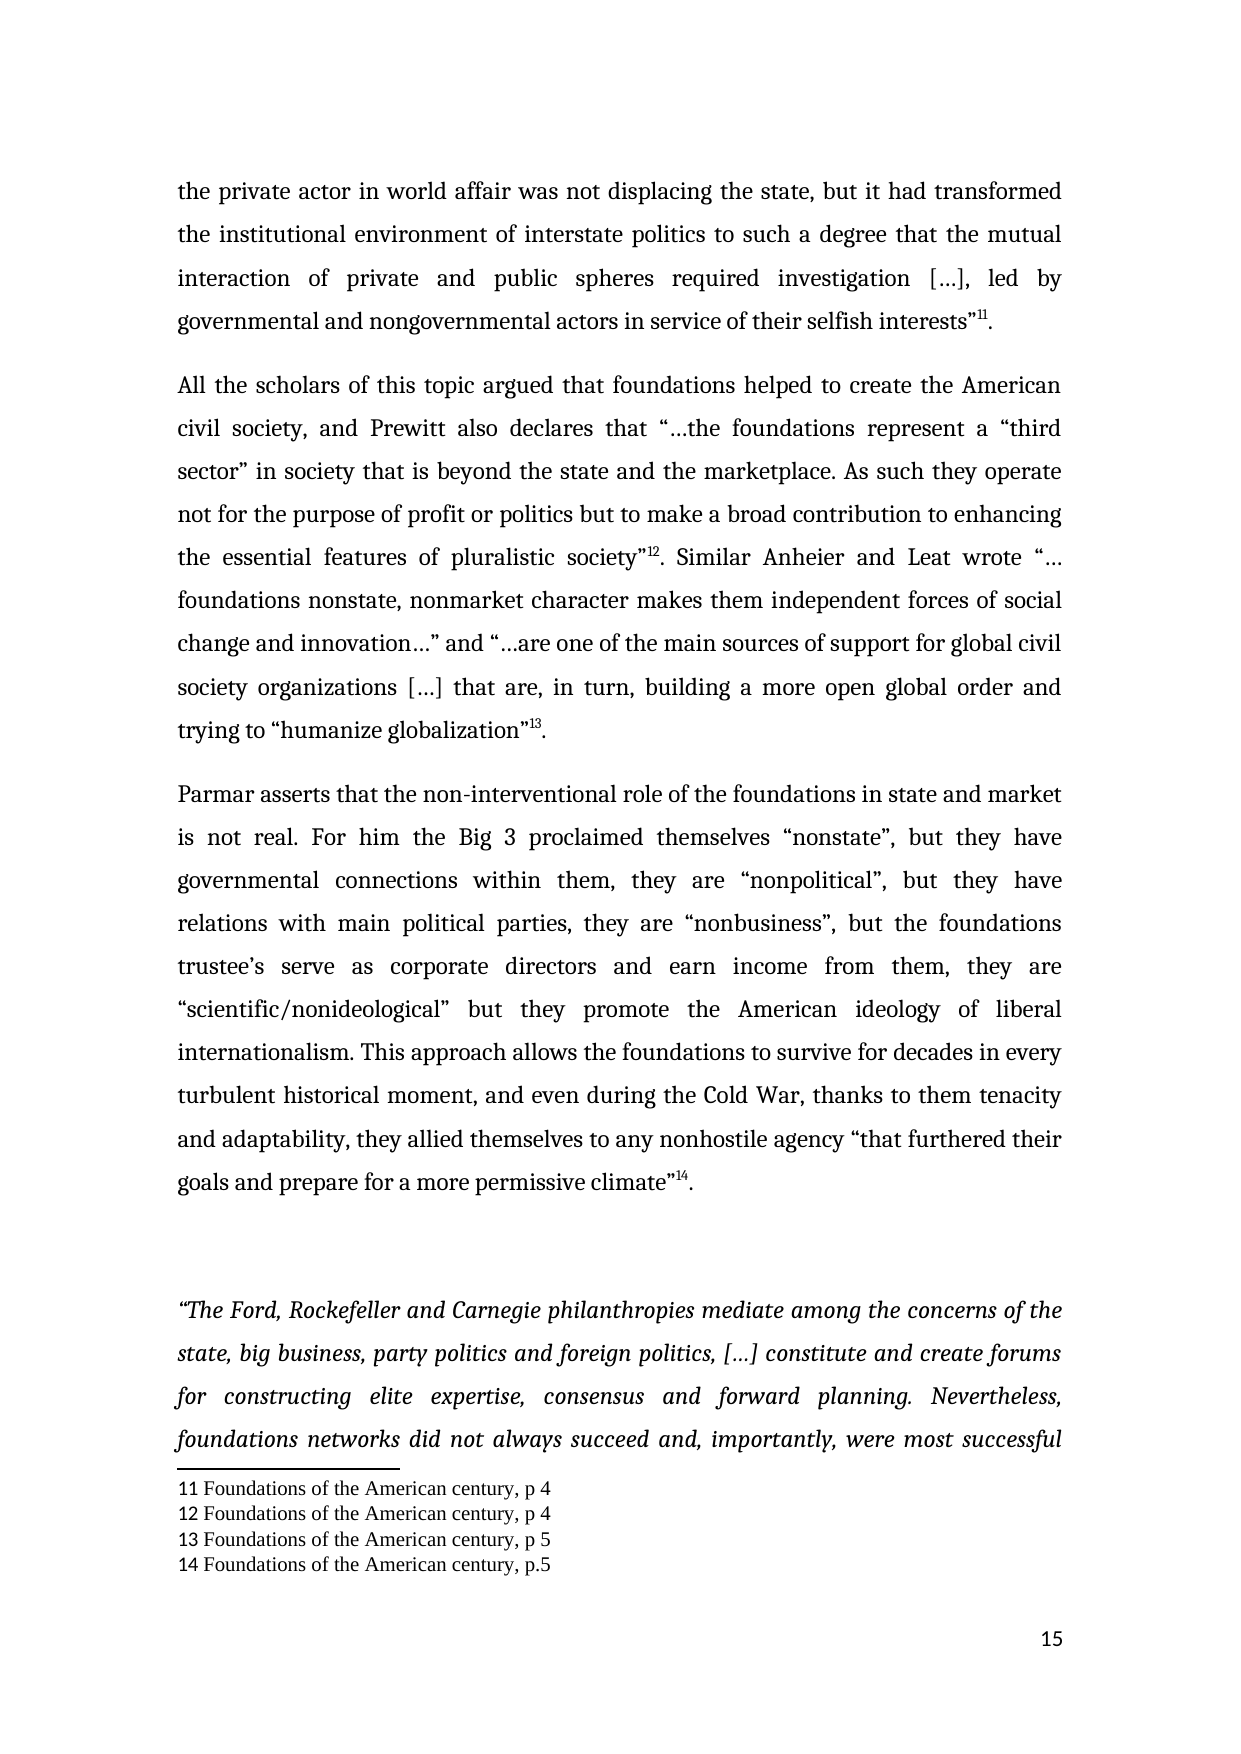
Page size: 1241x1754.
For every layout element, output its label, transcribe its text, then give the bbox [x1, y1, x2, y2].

text “The Ford, Rockefeller and Carnegie philanthropies mediate among the concerns of the state, big business, party politics and foreign politics, […] constitute and create forums for constructing elite expertise, consensus and forward planning. Nevertheless, foundations networks did not always succeed and, importantly, were most successful [177, 1296, 1063, 1454]
text Foundations of the American century, p 4 [177, 1501, 1063, 1526]
text Foundations of the American century, p 5 [177, 1526, 1063, 1551]
text the private actor in world affair was not displacing the state, but it had transformed the institutional environment of interstate politics to such a degree that the mutual interaction of private and public spheres required investigation […], led by governmental and nongovernmental actors in service of their selfish interests”. [177, 177, 1063, 335]
text All the scholars of this topic argued that foundations helped to create the American civil society, and Prewitt also declares that “…the foundations represent a “third sector” in society that is beyond the state and the marketplace. As such they operate not for the purpose of profit or politics but to make a broad contribution to enhancing the essential features of pluralistic society”. Similar Anheier and Leat wrote “…foundations nonstate, nonmarket character makes them independent forces of social change and innovation…” and “…are one of the main sources of support for global civil society organizations […] that are, in turn, building a more open global order and trying to “humanize globalization”. [177, 371, 1063, 744]
text Parmar asserts that the non-interventional role of the foundations in state and market is not real. For him the Big 3 proclaimed themselves “nonstate”, but they have governmental connections within them, they are “nonpolitical”, but they have relations with main political parties, they are “nonbusiness”, but the foundations trustee’s serve as corporate directors and earn income from them, they are “scientific/nonideological” but they promote the American ideology of liberal internationalism. This approach allows the foundations to survive for decades in every turbulent historical moment, and even during the Cold War, thanks to them tenacity and adaptability, they allied themselves to any nonhostile agency “that furthered their goals and prepare for a more permissive climate”. [177, 779, 1063, 1196]
text Foundations of the American century, p.5 [177, 1551, 1063, 1577]
text Foundations of the American century, p 4 [177, 1475, 1063, 1501]
